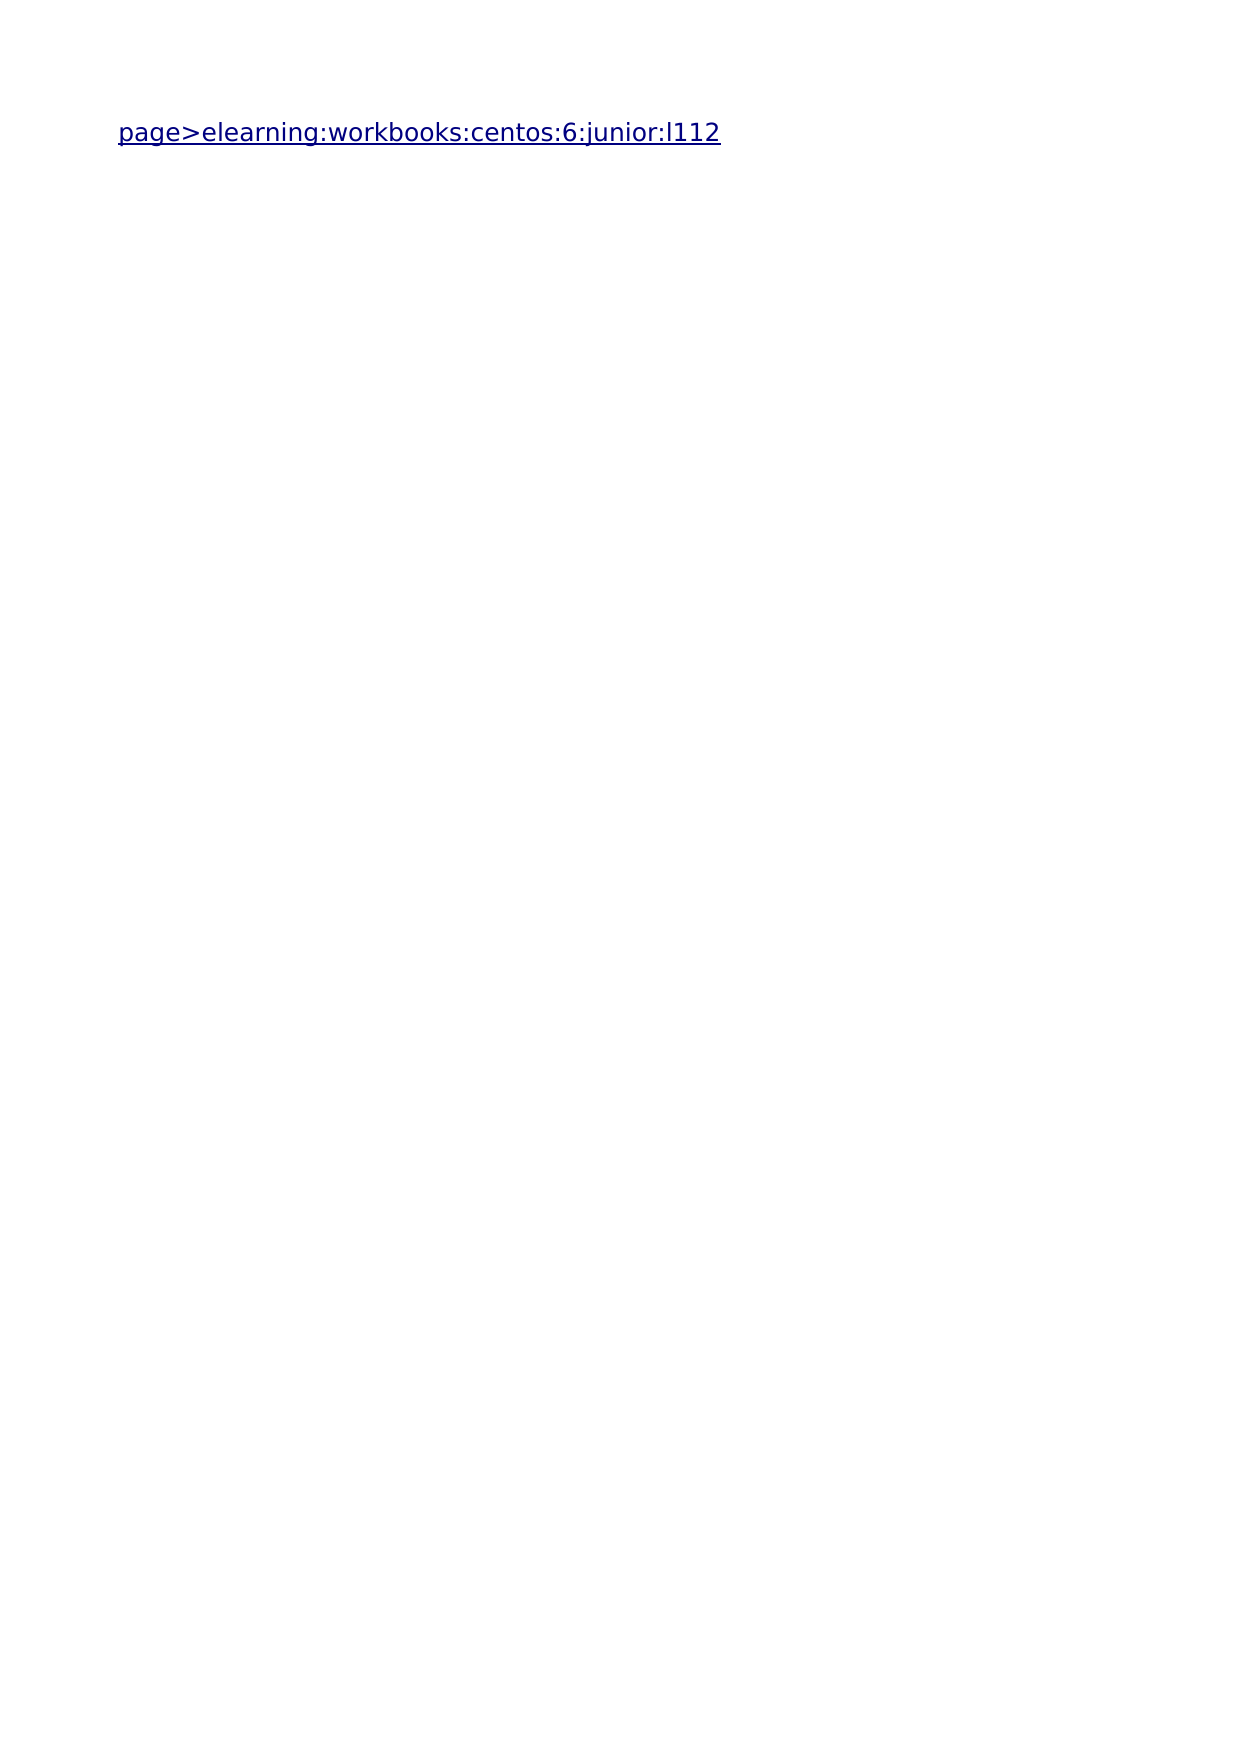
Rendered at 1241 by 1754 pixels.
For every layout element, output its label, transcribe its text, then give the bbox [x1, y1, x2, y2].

text page>elearning:workbooks:centos:6:junior:l112 [118, 118, 1122, 147]
